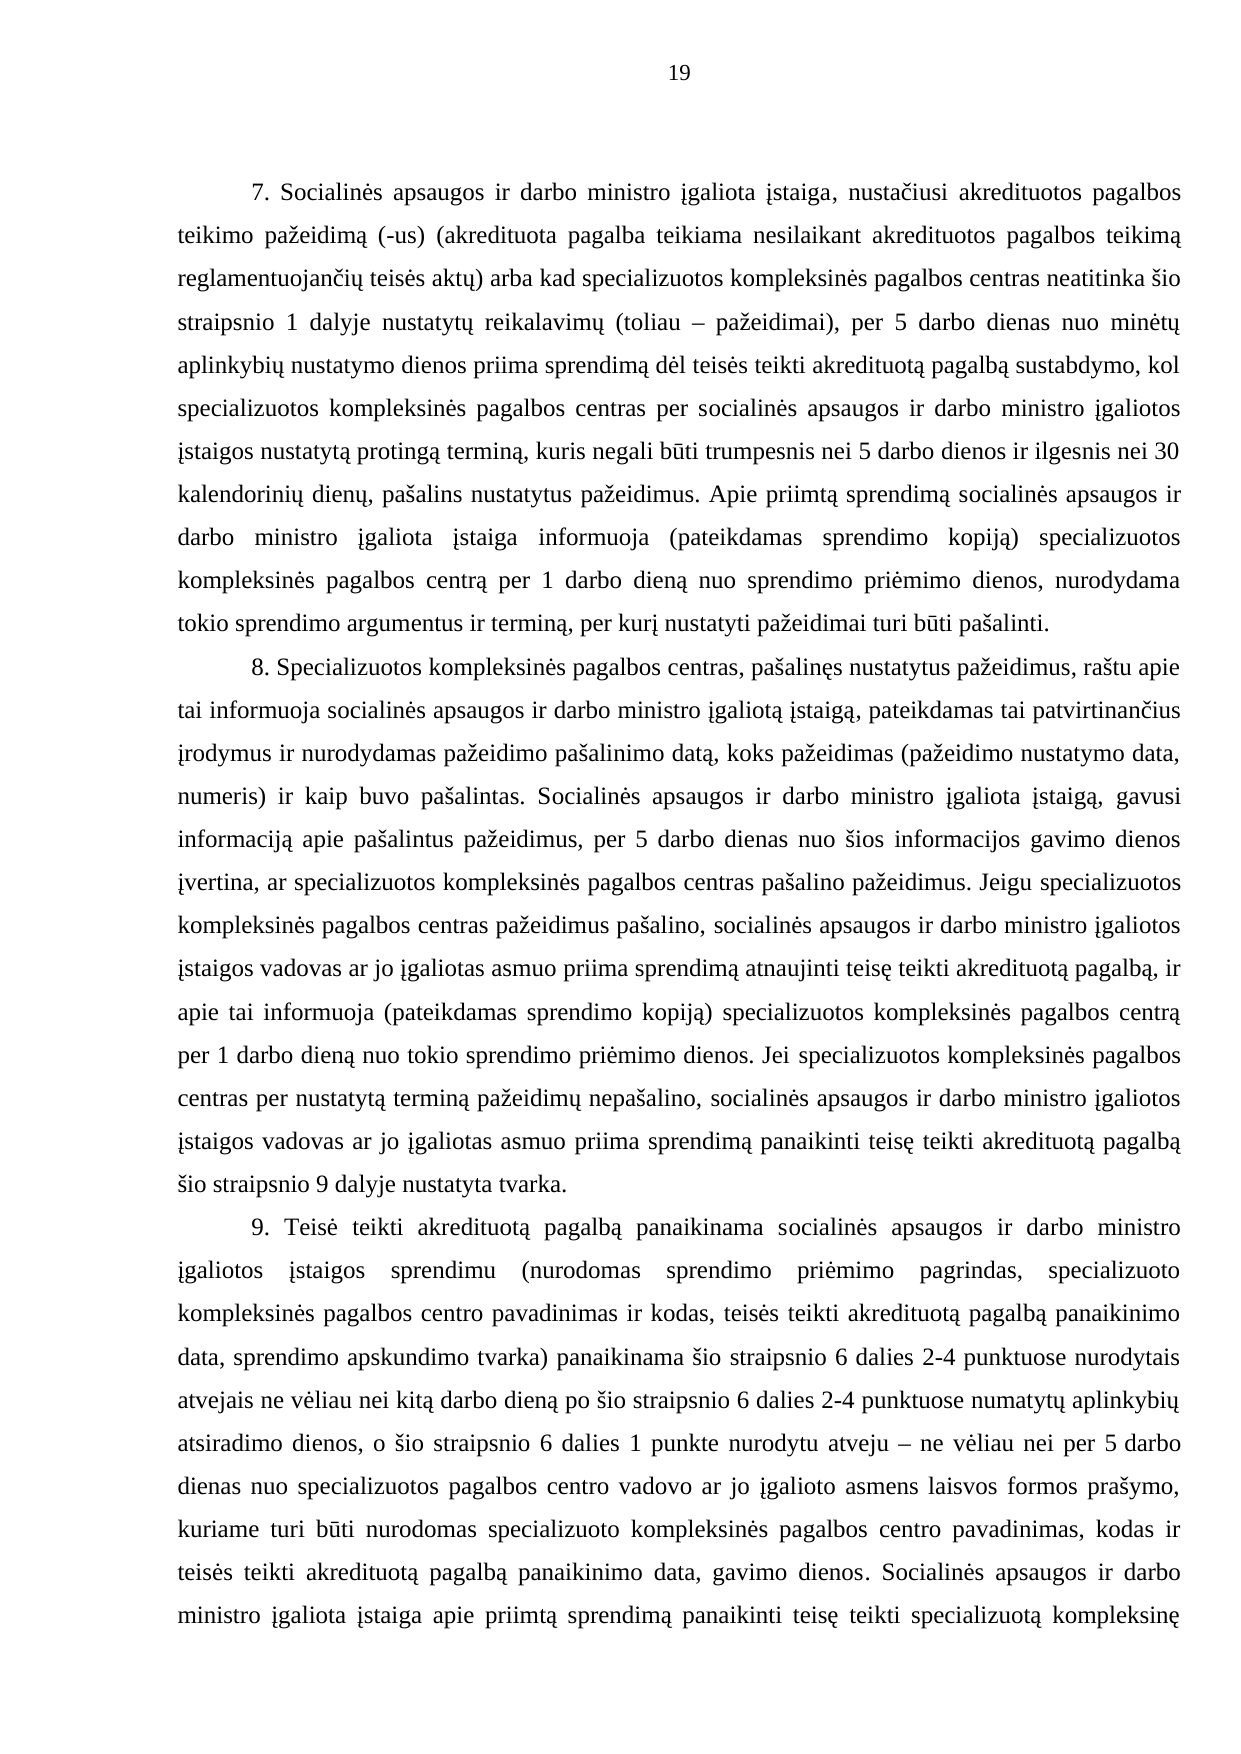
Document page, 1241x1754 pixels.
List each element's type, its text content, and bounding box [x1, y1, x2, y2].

text 9. Teisė teikti akredituotą pagalbą panaikinama socialinės apsaugos ir darbo ministro įgaliotos įstaigos sprendimu (nurodomas sprendimo priėmimo pagrindas, specializuoto kompleksinės pagalbos centro pavadinimas ir kodas, teisės teikti akredituotą pagalbą panaikinimo data, sprendimo apskundimo tvarka) panaikinama šio straipsnio 6 dalies 2-4 punktuose nurodytais atvejais ne vėliau nei kitą darbo dieną po šio straipsnio 6 dalies 2-4 punktuose numatytų aplinkybių atsiradimo dienos, o šio straipsnio 6 dalies 1 punkte nurodytu atveju – ne vėliau nei per 5 darbo dienas nuo specializuotos pagalbos centro vadovo ar jo įgalioto asmens laisvos formos prašymo, kuriame turi būti nurodomas specializuoto kompleksinės pagalbos centro pavadinimas, kodas ir teisės teikti akredituotą pagalbą panaikinimo data, gavimo dienos. Socialinės apsaugos ir darbo ministro įgaliota įstaiga apie priimtą sprendimą panaikinti teisę teikti specializuotą kompleksinę [177, 1212, 1181, 1629]
text 8. Specializuotos kompleksinės pagalbos centras, pašalinęs nustatytus pažeidimus, raštu apie tai informuoja socialinės apsaugos ir darbo ministro įgaliotą įstaigą, pateikdamas tai patvirtinančius įrodymus ir nurodydamas pažeidimo pašalinimo datą, koks pažeidimas (pažeidimo nustatymo data, numeris) ir kaip buvo pašalintas. Socialinės apsaugos ir darbo ministro įgaliota įstaigą, gavusi informaciją apie pašalintus pažeidimus, per 5 darbo dienas nuo šios informacijos gavimo dienos įvertina, ar specializuotos kompleksinės pagalbos centras pašalino pažeidimus. Jeigu specializuotos kompleksinės pagalbos centras pažeidimus pašalino, socialinės apsaugos ir darbo ministro įgaliotos įstaigos vadovas ar jo įgaliotas asmuo priima sprendimą atnaujinti teisę teikti akredituotą pagalbą, ir apie tai informuoja (pateikdamas sprendimo kopiją) specializuotos kompleksinės pagalbos centrą per 1 darbo dieną nuo tokio sprendimo priėmimo dienos. Jei specializuotos kompleksinės pagalbos centras per nustatytą terminą pažeidimų nepašalino, socialinės apsaugos ir darbo ministro įgaliotos įstaigos vadovas ar jo įgaliotas asmuo priima sprendimą panaikinti teisę teikti akredituotą pagalbą šio straipsnio 9 dalyje nustatyta tvarka. [177, 652, 1181, 1198]
text 7. Socialinės apsaugos ir darbo ministro įgaliota įstaiga, nustačiusi akredituotos pagalbos teikimo pažeidimą (-us) (akredituota pagalba teikiama nesilaikant akredituotos pagalbos teikimą reglamentuojančių teisės aktų) arba kad specializuotos kompleksinės pagalbos centras neatitinka šio straipsnio 1 dalyje nustatytų reikalavimų (toliau – pažeidimai), per 5 darbo dienas nuo minėtų aplinkybių nustatymo dienos priima sprendimą dėl teisės teikti akredituotą pagalbą sustabdymo, kol specializuotos kompleksinės pagalbos centras per socialinės apsaugos ir darbo ministro įgaliotos įstaigos nustatytą protingą terminą, kuris negali būti trumpesnis nei 5 darbo dienos ir ilgesnis nei 30 kalendorinių dienų, pašalins nustatytus pažeidimus. Apie priimtą sprendimą socialinės apsaugos ir darbo ministro įgaliota įstaiga informuoja (pateikdamas sprendimo kopiją) specializuotos kompleksinės pagalbos centrą per 1 darbo dieną nuo sprendimo priėmimo dienos, nurodydama tokio sprendimo argumentus ir terminą, per kurį nustatyti pažeidimai turi būti pašalinti. [177, 177, 1181, 637]
